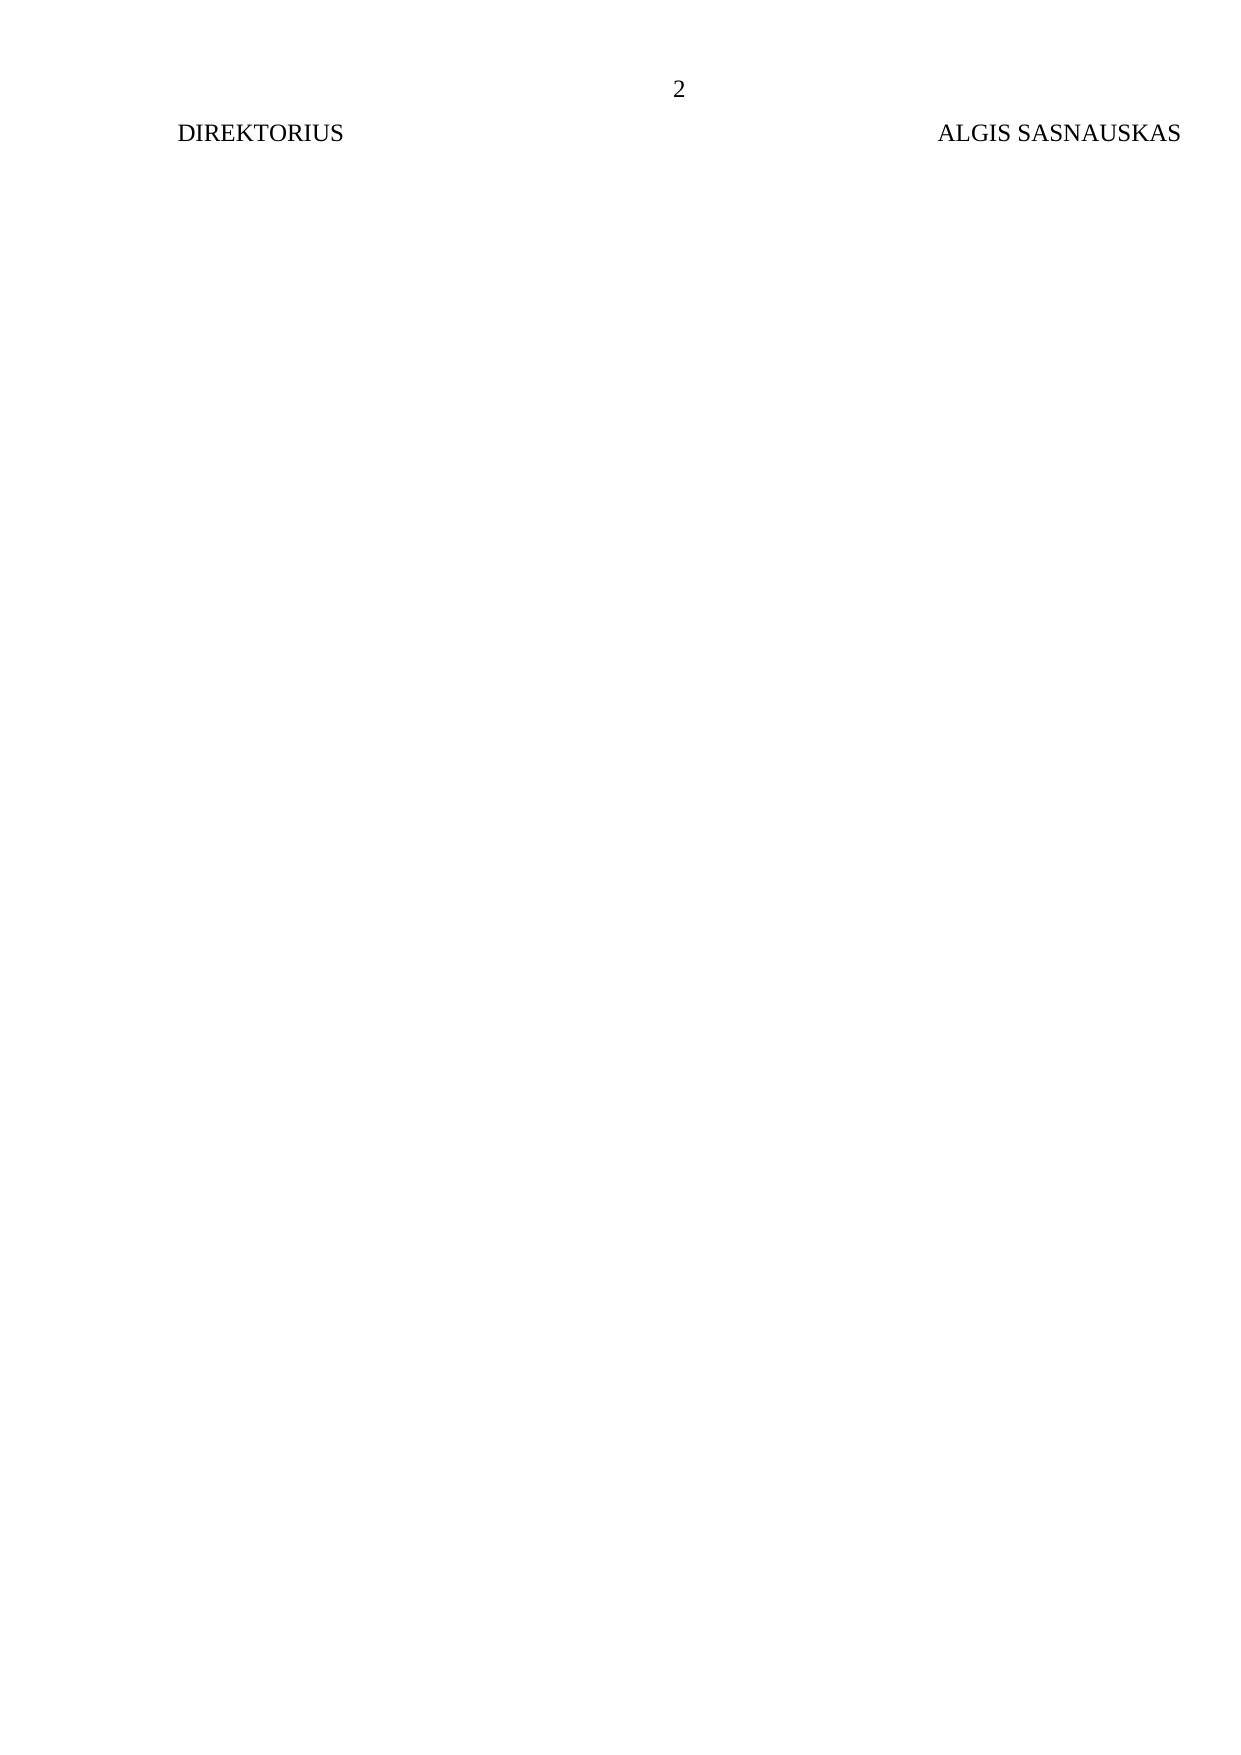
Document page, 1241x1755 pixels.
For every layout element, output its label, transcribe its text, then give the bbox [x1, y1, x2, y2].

text DIREKTORIUS ALGIS SASNAUSKAS [177, 118, 1181, 147]
